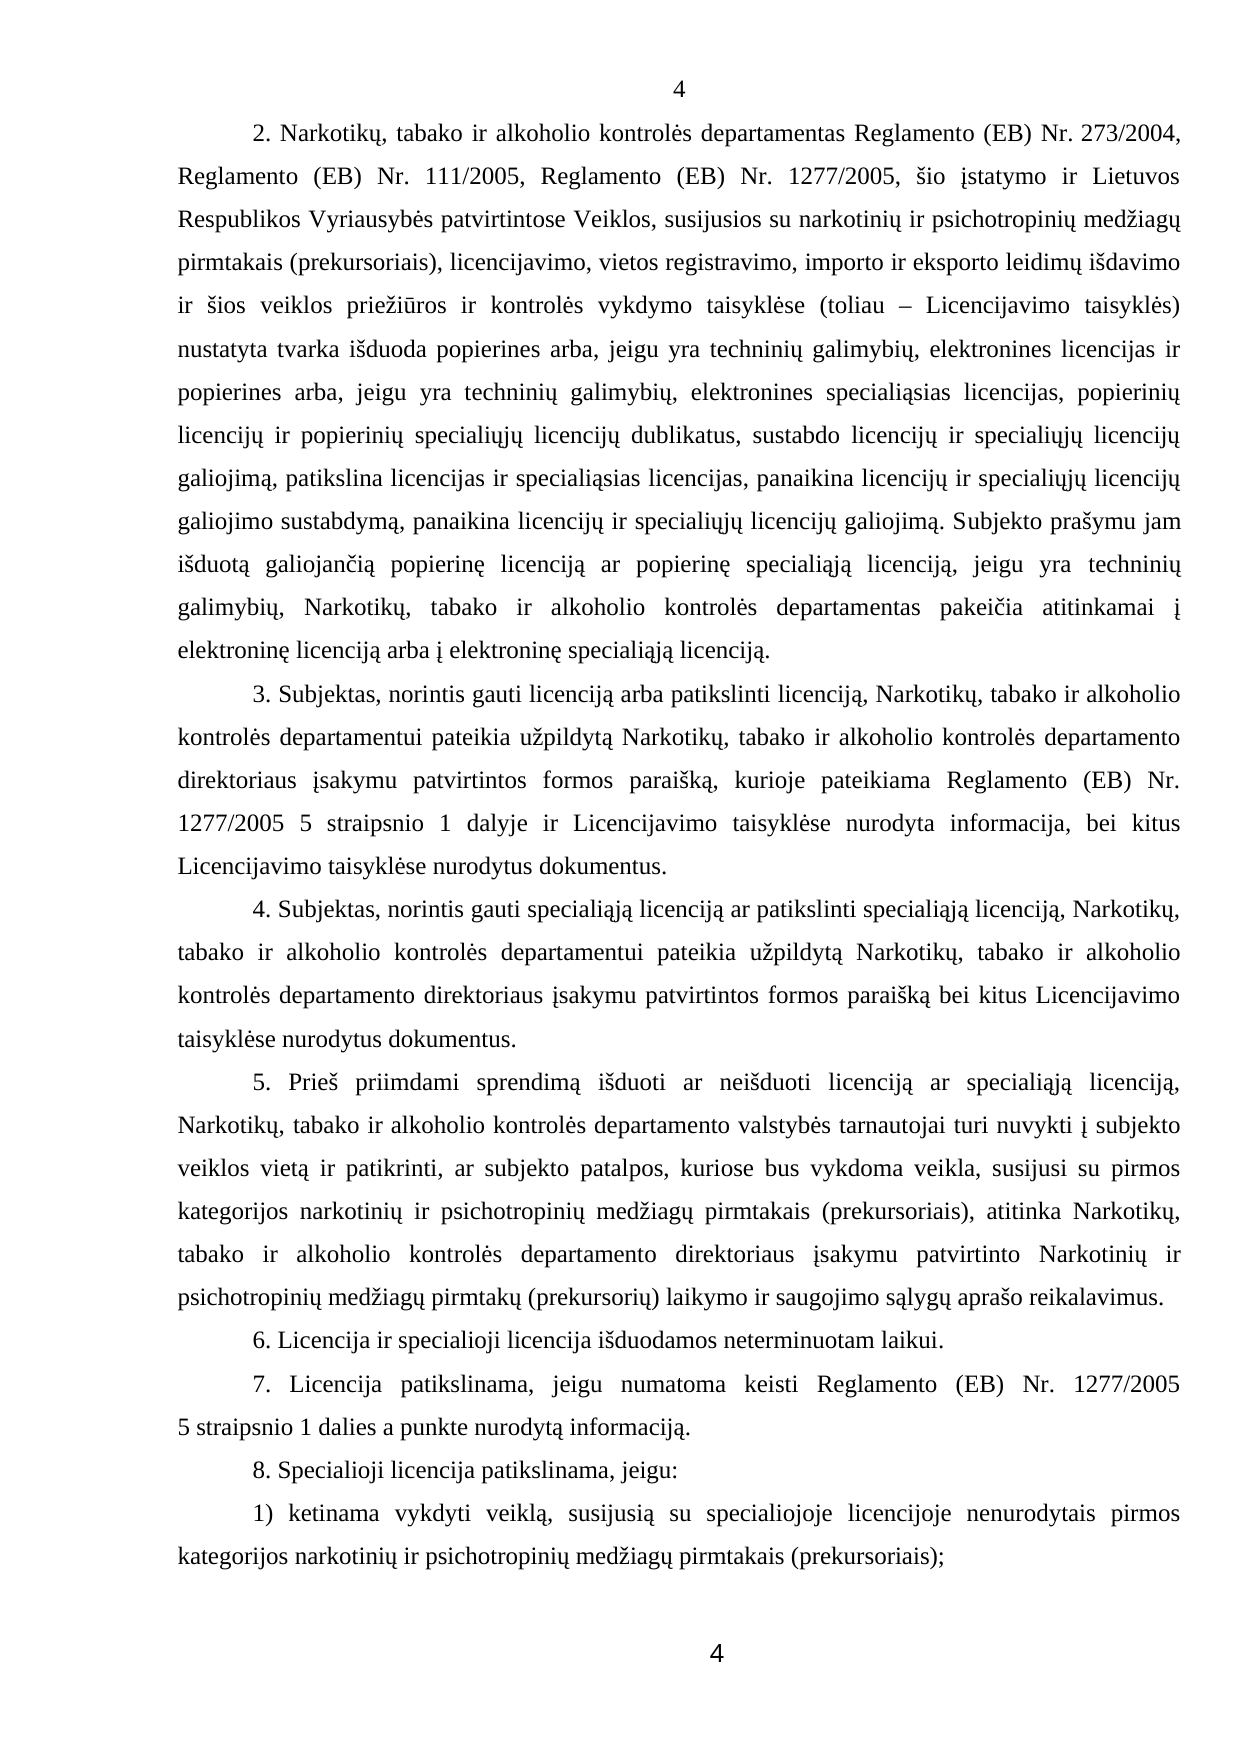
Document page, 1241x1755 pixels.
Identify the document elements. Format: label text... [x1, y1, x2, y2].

text 1) ketinama vykdyti veiklą, susijusią su specialiojoje licencijoje nenurodytais pirmos kategorijos narkotinių ir psichotropinių medžiagų pirmtakais (prekursoriais); [177, 1498, 1181, 1570]
text 3. Subjektas, norintis gauti licenciją arba patikslinti licenciją, Narkotikų, tabako ir alkoholio kontrolės departamentui pateikia užpildytą Narkotikų, tabako ir alkoholio kontrolės departamento direktoriaus įsakymu patvirtintos formos paraišką, kurioje pateikiama Reglamento (EB) Nr. 1277/2005 5 straipsnio 1 dalyje ir Licencijavimo taisyklėse nurodyta informacija, bei kitus Licencijavimo taisyklėse nurodytus dokumentus. [177, 679, 1181, 880]
text 4. Subjektas, norintis gauti specialiąją licenciją ar patikslinti specialiąją licenciją, Narkotikų, tabako ir alkoholio kontrolės departamentui pateikia užpildytą Narkotikų, tabako ir alkoholio kontrolės departamento direktoriaus įsakymu patvirtintos formos paraišką bei kitus Licencijavimo taisyklėse nurodytus dokumentus. [177, 894, 1181, 1052]
text 8. Specialioji licencija patikslinama, jeigu: [177, 1455, 1181, 1484]
text 7. Licencija patikslinama, jeigu numatoma keisti Reglamento (EB) Nr. 1277/2005 5 straipsnio 1 dalies a punkte nurodytą informaciją. [177, 1369, 1181, 1441]
text 2. Narkotikų, tabako ir alkoholio kontrolės departamentas Reglamento (EB) Nr. 273/2004, Reglamento (EB) Nr. 111/2005, Reglamento (EB) Nr. 1277/2005, šio įstatymo ir Lietuvos Respublikos Vyriausybės patvirtintose Veiklos, susijusios su narkotinių ir psichotropinių medžiagų pirmtakais (prekursoriais), licencijavimo, vietos registravimo, importo ir eksporto leidimų išdavimo ir šios veiklos priežiūros ir kontrolės vykdymo taisyklėse (toliau – Licencijavimo taisyklės) nustatyta tvarka išduoda popierines arba, jeigu yra techninių galimybių, elektronines licencijas ir popierines arba, jeigu yra techninių galimybių, elektronines specialiąsias licencijas, popierinių licencijų ir popierinių specialiųjų licencijų dublikatus, sustabdo licencijų ir specialiųjų licencijų galiojimą, patikslina licencijas ir specialiąsias licencijas, panaikina licencijų ir specialiųjų licencijų galiojimo sustabdymą, panaikina licencijų ir specialiųjų licencijų galiojimą. Subjekto prašymu jam išduotą galiojančią popierinę licenciją ar popierinę specialiąją licenciją, jeigu yra techninių galimybių, Narkotikų, tabako ir alkoholio kontrolės departamentas pakeičia atitinkamai į elektroninę licenciją arba į elektroninę specialiąją licenciją. [177, 118, 1181, 664]
text 5. Prieš priimdami sprendimą išduoti ar neišduoti licenciją ar specialiąją licenciją, Narkotikų, tabako ir alkoholio kontrolės departamento valstybės tarnautojai turi nuvykti į subjekto veiklos vietą ir patikrinti, ar subjekto patalpos, kuriose bus vykdoma veikla, susijusi su pirmos kategorijos narkotinių ir psichotropinių medžiagų pirmtakais (prekursoriais), atitinka Narkotikų, tabako ir alkoholio kontrolės departamento direktoriaus įsakymu patvirtinto Narkotinių ir psichotropinių medžiagų pirmtakų (prekursorių) laikymo ir saugojimo sąlygų aprašo reikalavimus. [177, 1067, 1181, 1311]
text 6. Licencija ir specialioji licencija išduodamos neterminuotam laikui. [177, 1326, 1181, 1354]
